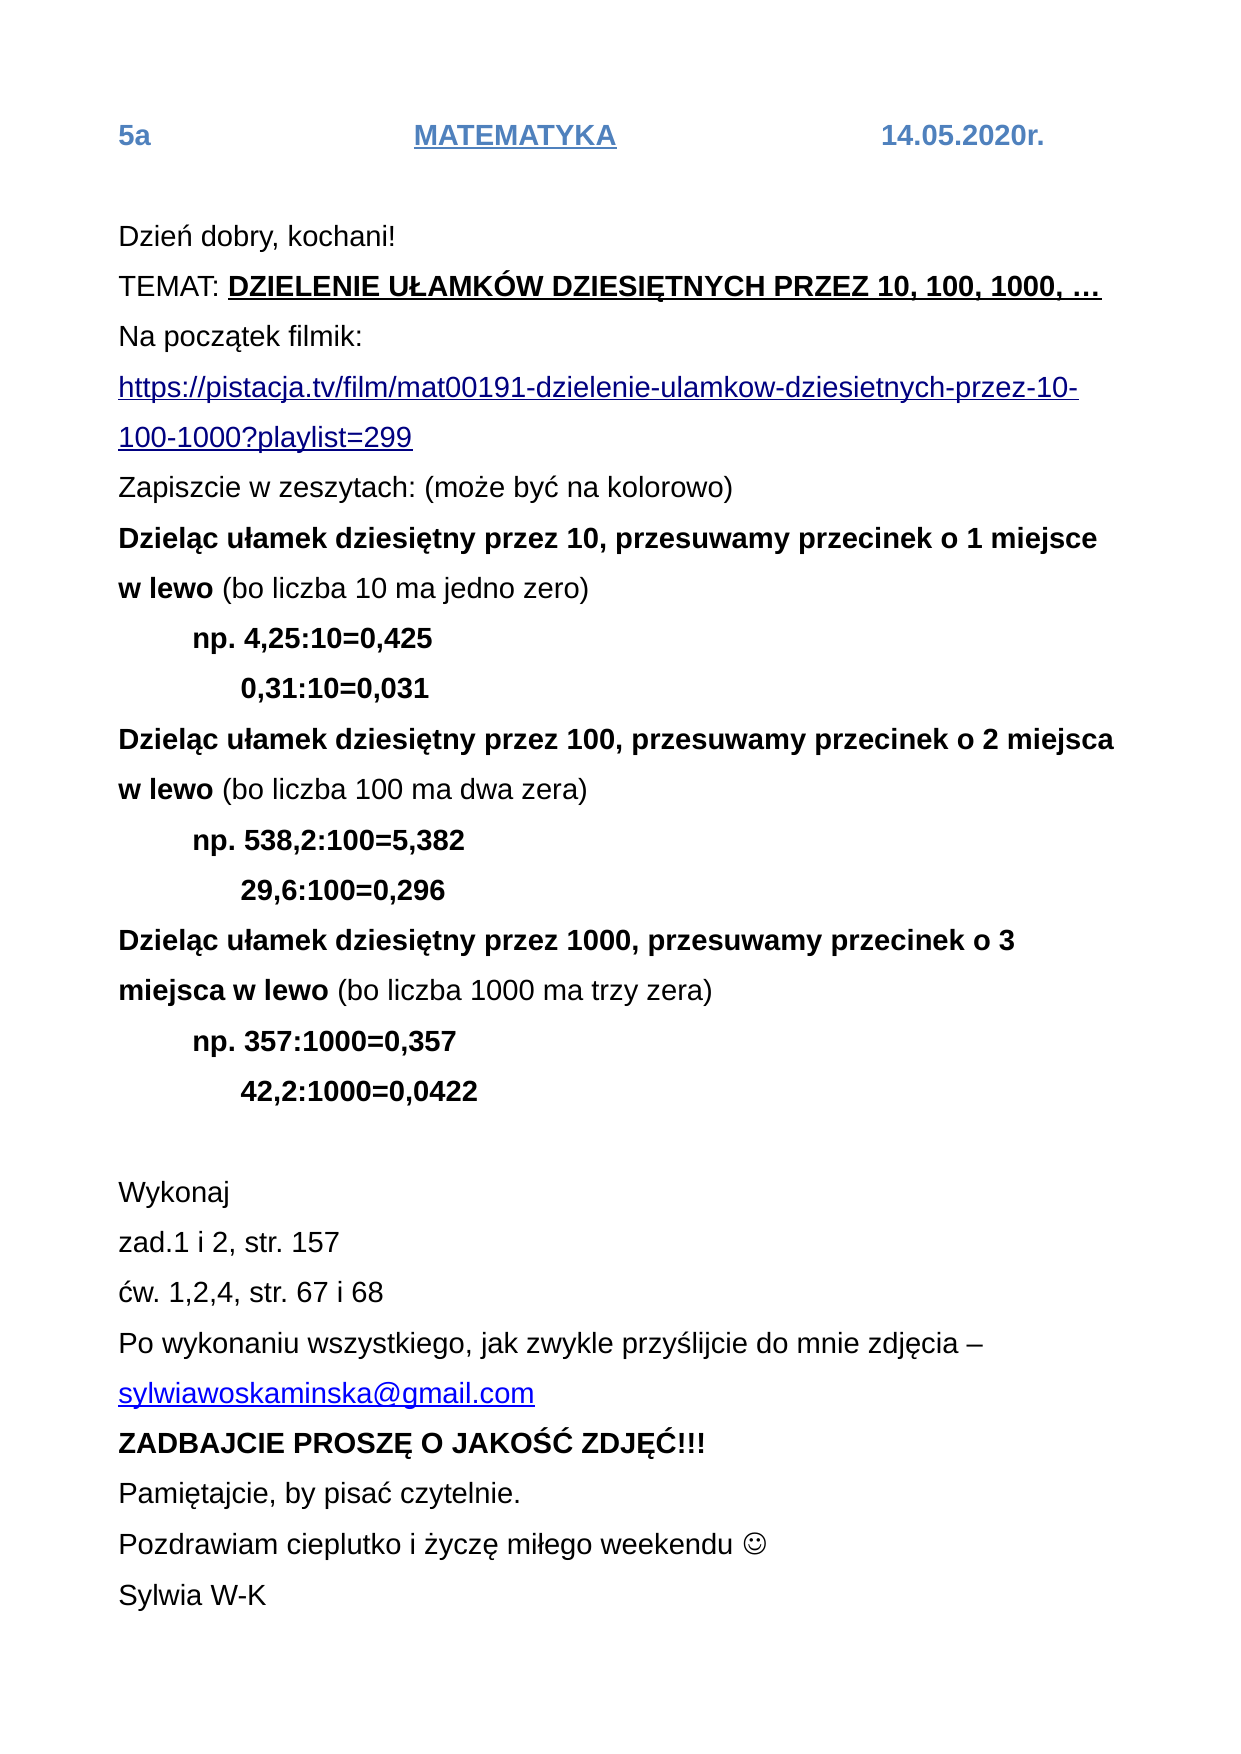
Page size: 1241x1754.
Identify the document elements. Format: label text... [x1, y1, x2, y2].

text Zapiszcie w zeszytach: (może być na kolorowo) [118, 470, 1122, 504]
text 29,6:100=0,296 [118, 873, 1122, 906]
text Sylwia W-K [118, 1577, 1122, 1611]
text zad.1 i 2, str. 157 [118, 1225, 1122, 1258]
text Dzieląc ułamek dziesiętny przez 100, przesuwamy przecinek o 2 miejsca w lewo (bo liczba 100 ma dwa zera) [118, 722, 1122, 806]
text Na początek filmik: [118, 319, 1122, 353]
text np. 538,2:100=5,382 [118, 822, 1122, 856]
text Po wykonaniu wszystkiego, jak zwykle przyślijcie do mnie zdjęcia – sylwiawoskaminska@gmail.com [118, 1326, 1122, 1409]
text ZADBAJCIE PROSZĘ O JAKOŚĆ ZDJĘĆ!!! [118, 1426, 1122, 1460]
text Dzieląc ułamek dziesiętny przez 10, przesuwamy przecinek o 1 miejsce w lewo (bo liczba 10 ma jedno zero) [118, 521, 1122, 604]
text Pamiętajcie, by pisać czytelnie. [118, 1477, 1122, 1510]
text Pozdrawiam cieplutko i życzę miłego weekendu  [118, 1527, 1122, 1561]
text 42,2:1000=0,0422 [118, 1074, 1122, 1108]
text TEMAT: DZIELENIE UŁAMKÓW DZIESIĘTNYCH PRZEZ 10, 100, 1000, … [118, 269, 1122, 303]
text np. 4,25:10=0,425 [118, 621, 1122, 655]
text 5a MATEMATYKA 14.05.2020r. [118, 118, 1122, 152]
text https://pistacja.tv/film/mat00191-dzielenie-ulamkow-dziesietnych-przez-10-100-1000?playlist=299 [118, 370, 1122, 453]
text np. 357:1000=0,357 [118, 1024, 1122, 1057]
text Wykonaj [118, 1175, 1122, 1208]
text ćw. 1,2,4, str. 67 i 68 [118, 1275, 1122, 1309]
text Dzień dobry, kochani! [118, 219, 1122, 252]
text 0,31:10=0,031 [118, 672, 1122, 705]
text Dzieląc ułamek dziesiętny przez 1000, przesuwamy przecinek o 3 miejsca w lewo (bo liczba 1000 ma trzy zera) [118, 923, 1122, 1007]
